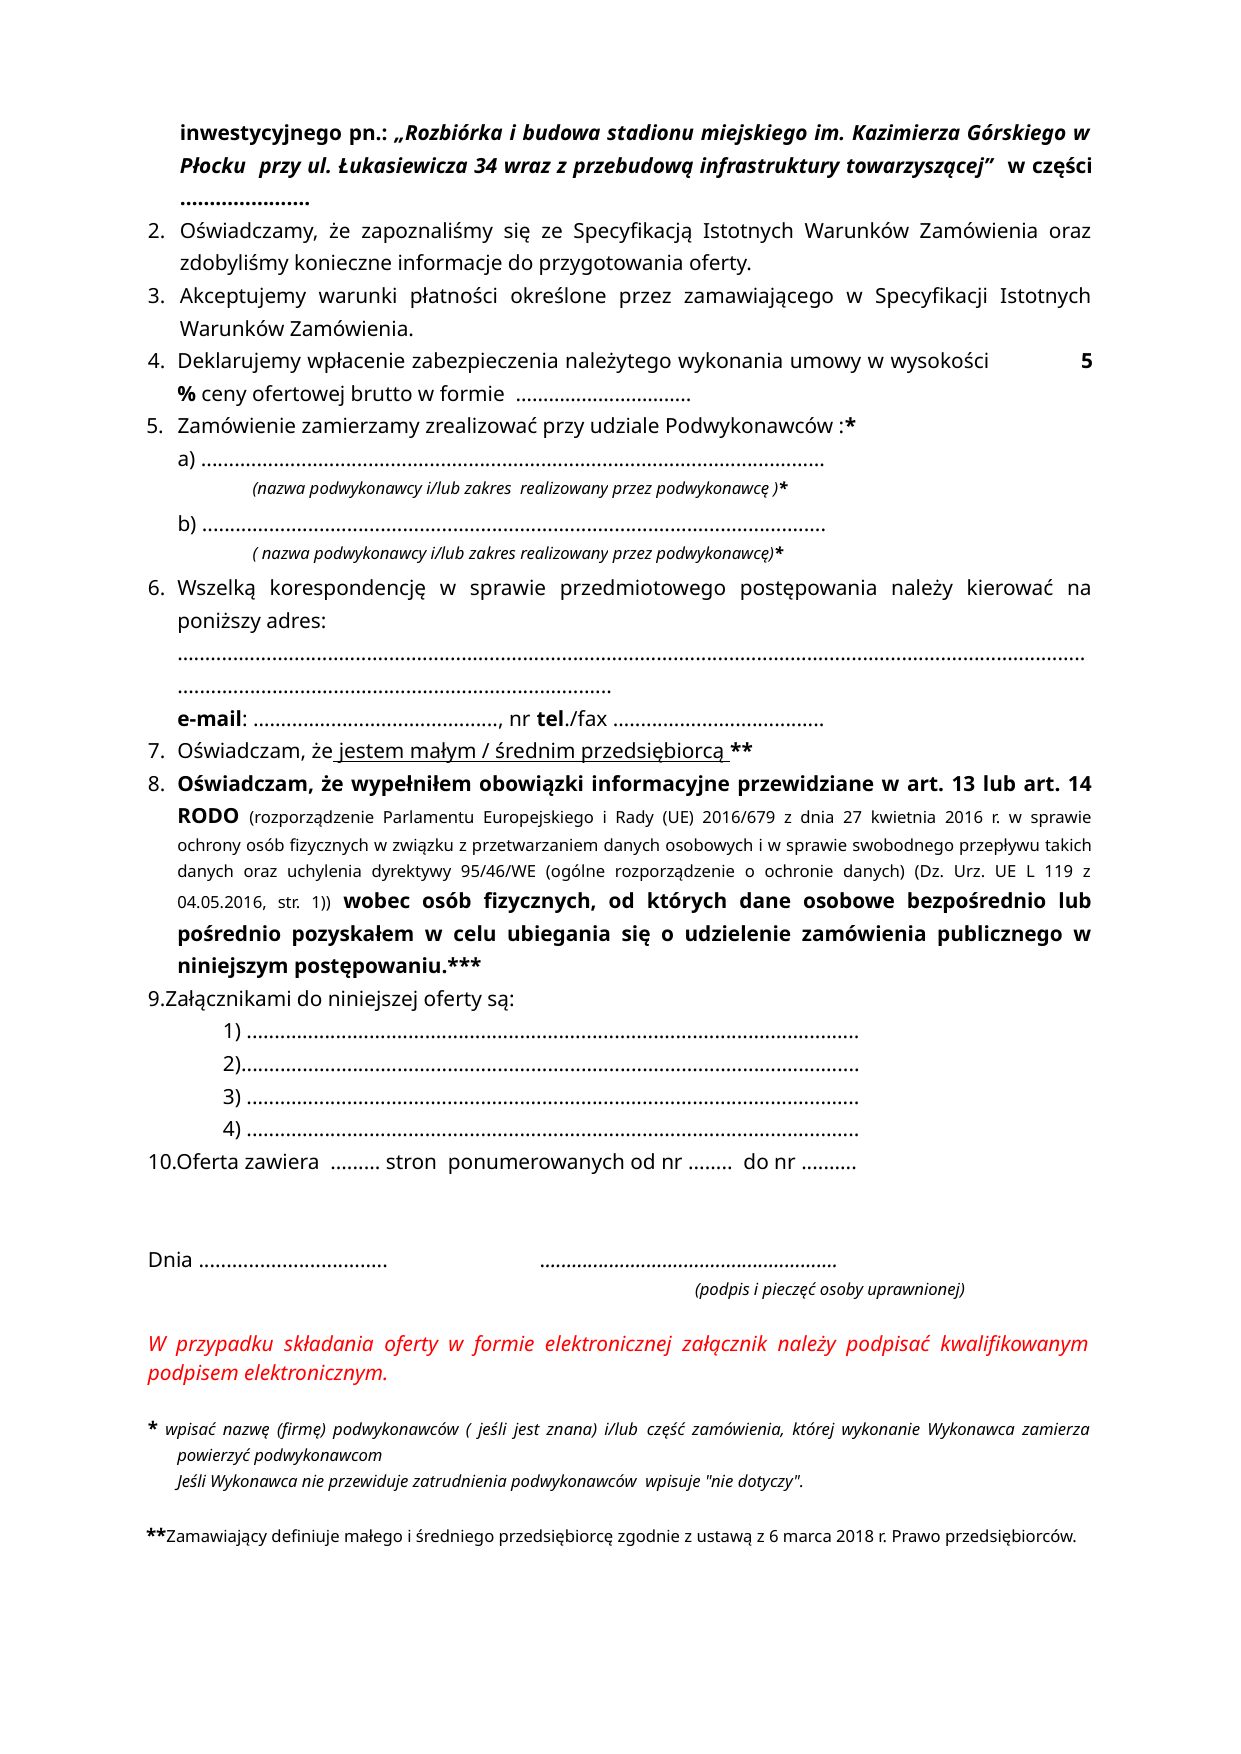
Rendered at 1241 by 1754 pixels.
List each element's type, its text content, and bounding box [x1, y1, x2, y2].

text 10.Oferta zawiera ......... stron ponumerowanych od nr ........ do nr .......... [148, 1147, 1093, 1176]
text inwestycyjnego pn.: „Rozbiórka i budowa stadionu miejskiego im. Kazimierza Górskiego w Płocku przy ul. Łukasiewicza 34 wraz z przebudową infrastruktury towarzyszącej” w części …………………. [148, 118, 1093, 212]
text 7. Oświadczam, że jestem małym / średnim przedsiębiorcą ** [148, 736, 1093, 765]
text * wpisać nazwę (firmę) podwykonawców ( jeśli jest znana) i/lub część zamówienia, której wykonanie Wykonawca zamierza powierzyć podwykonawcom [148, 1415, 1093, 1466]
text 9.Załącznikami do niniejszej oferty są: [148, 984, 1093, 1012]
text ( nazwa podwykonawcy i/lub zakres realizowany przez podwykonawcę)* [162, 541, 1093, 564]
text 3. Akceptujemy warunki płatności określone przez zamawiającego w Specyfikacji Istotnych Warunków Zamówienia. [148, 281, 1093, 342]
text a) ................................................................................................................ [177, 444, 1093, 473]
text 4. Deklarujemy wpłacenie zabezpieczenia należytego wykonania umowy w wysokości 5 % ceny ofertowej brutto w formie ………………………….. [148, 346, 1093, 407]
text 2. Oświadczamy, że zapoznaliśmy się ze Specyfikacją Istotnych Warunków Zamówienia oraz zdobyliśmy konieczne informacje do przygotowania oferty. [148, 216, 1093, 277]
text 8. Oświadczam, że wypełniłem obowiązki informacyjne przewidziane w art. 13 lub art. 14 RODO (rozporządzenie Parlamentu Europejskiego i Rady (UE) 2016/679 z dnia 27 kwietnia 2016 r. w sprawie ochrony osób fizycznych w związku z przetwarzaniem danych osobowych i w sprawie swobodnego przepływu takich danych oraz uchylenia dyrektywy 95/46/WE (ogólne rozporządzenie o ochronie danych) (Dz. Urz. UE L 119 z 04.05.2016, str. 1)) wobec osób fizycznych, od których dane osobowe bezpośrednio lub pośrednio pozyskałem w celu ubiegania się o udzielenie zamówienia publicznego w niniejszym postępowaniu.*** [148, 769, 1093, 980]
text **Zamawiający definiuje małego i średniego przedsiębiorcę zgodnie z ustawą z 6 marca 2018 r. Prawo przedsiębiorców. [146, 1522, 1093, 1547]
text 5. Zamówienie zamierzamy zrealizować przy udziale Podwykonawców :* [146, 412, 1093, 440]
list 2)............................................................................................................... [185, 1049, 1093, 1078]
list 1) .............................................................................................................. [185, 1017, 1093, 1045]
text b) ................................................................................................................ [177, 509, 1093, 537]
text (podpis i pieczęć osoby uprawnionej) [148, 1277, 1093, 1300]
list ….............................................................................................................................................................................................................................................. [148, 638, 1093, 699]
text (nazwa podwykonawcy i/lub zakres realizowany przez podwykonawcę )* [162, 477, 1093, 499]
list e-mail: …........................................., nr tel./fax …................................... [148, 704, 1093, 732]
list 4) .............................................................................................................. [185, 1114, 1093, 1143]
text Jeśli Wykonawca nie przewiduje zatrudnienia podwykonawców wpisuje "nie dotyczy". [177, 1470, 1093, 1492]
text 6. Wszelką korespondencję w sprawie przedmiotowego postępowania należy kierować na poniższy adres: [148, 573, 1093, 634]
list 3) .............................................................................................................. [185, 1082, 1093, 1110]
text W przypadku składania oferty w formie elektronicznej załącznik należy podpisać kwalifikowanym podpisem elektronicznym. [148, 1329, 1093, 1386]
text Dnia .................................. ........................................................ [148, 1245, 1093, 1273]
